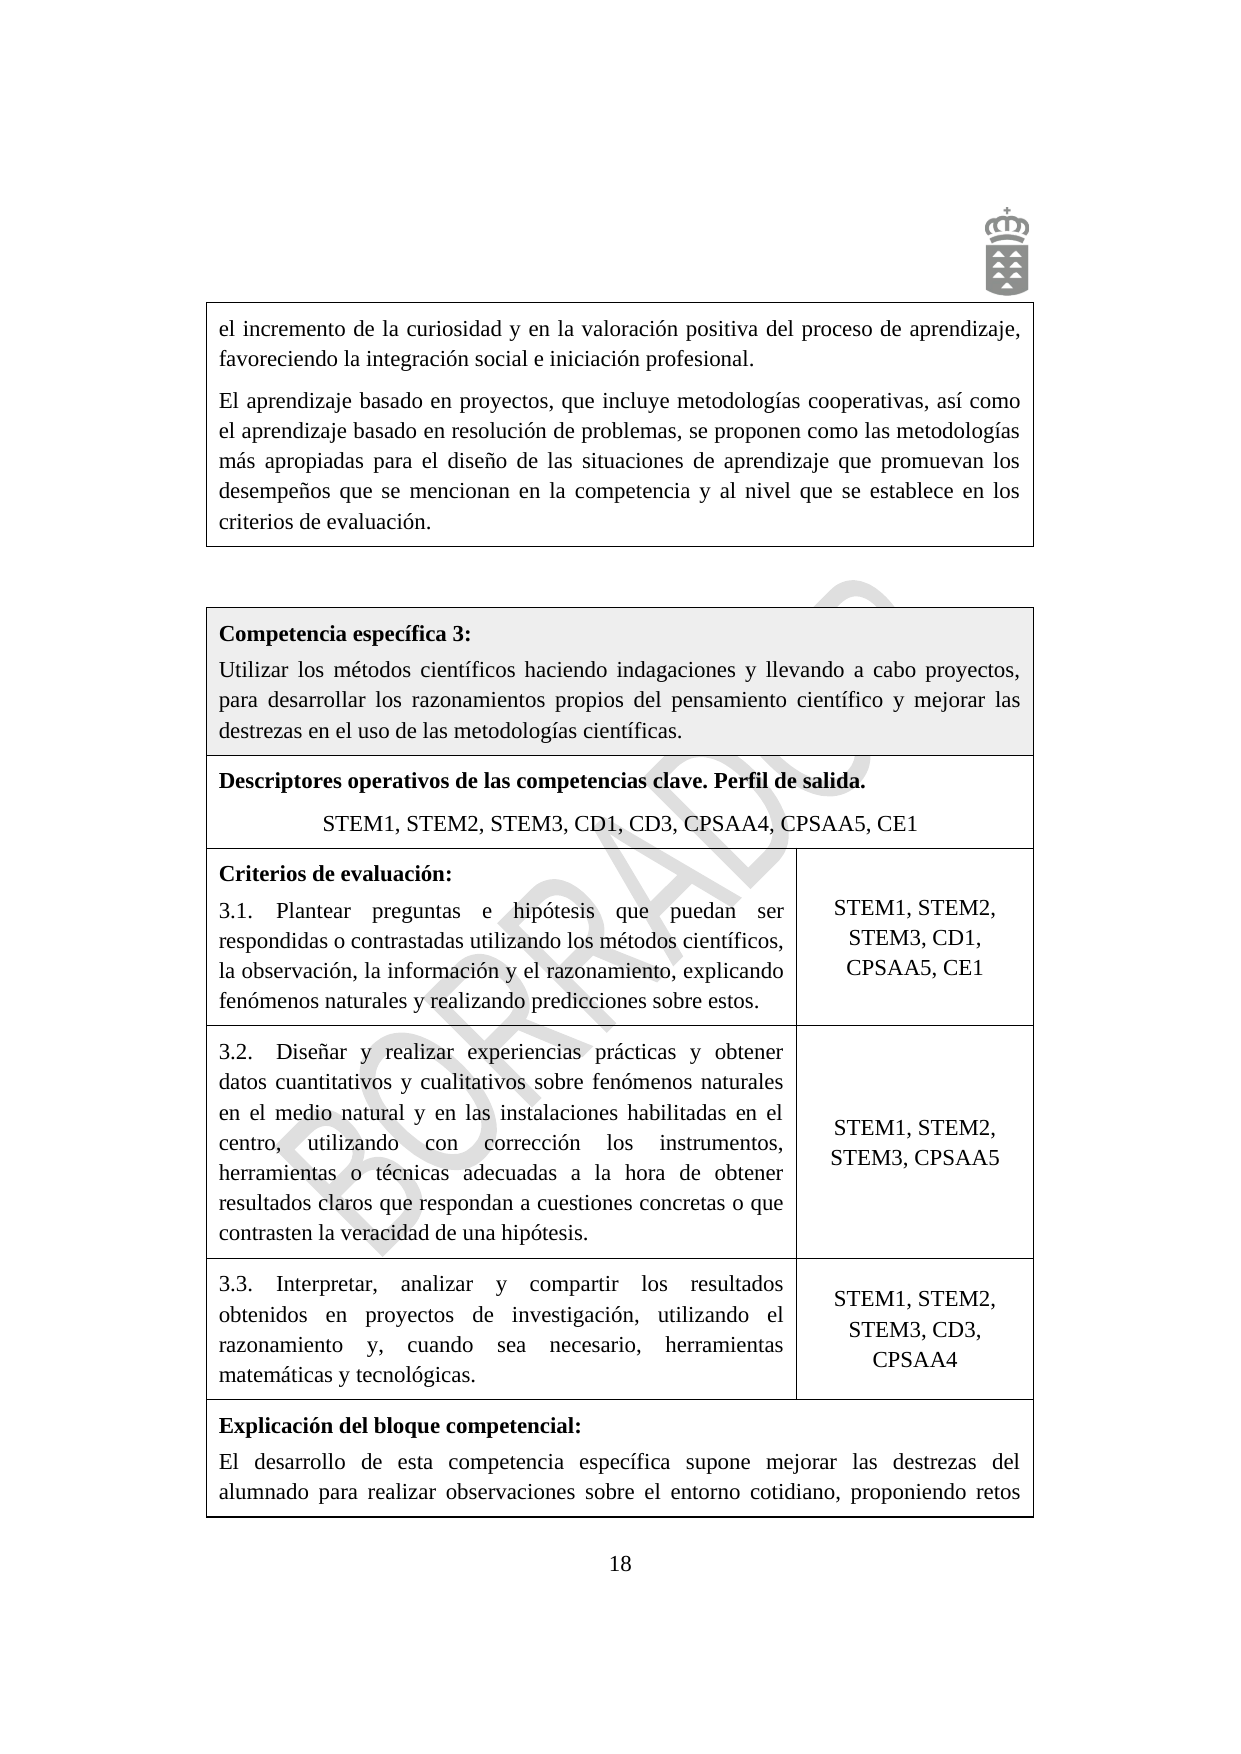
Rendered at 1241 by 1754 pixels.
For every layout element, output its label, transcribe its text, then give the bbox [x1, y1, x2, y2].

table_cell Explicación del bloque competencial: El desarrollo de esta competencia específica supone mejorar las destrezas del alumnado para realizar observaciones sobre el entorno cotidiano, proponiendo retos [207, 1400, 1033, 1516]
table_cell Descriptores operativos de las competencias clave. Perfil de salida. STEM1, STEM2, STEM3, CD1, CD3, CPSAA4, CPSAA5, CE1 [207, 756, 1033, 848]
table_header Competencia específica 3: Utilizar los métodos científicos haciendo indagaciones y llevando a cabo proyectos, para desarrollar los razonamientos propios del pensamiento científico y mejorar las destrezas en el uso de las metodologías científicas. [207, 608, 1033, 755]
picture [984, 207, 1030, 296]
table_cell STEM1, STEM2, STEM3, CD1, CPSAA5, CE1 [797, 849, 1033, 1025]
table_cell 3.2. Diseñar y realizar experiencias prácticas y obtener datos cuantitativos y cualitativos sobre fenómenos naturales en el medio natural y en las instalaciones habilitadas en el centro, utilizando con corrección los instrumentos, herramientas o técnicas adecuadas a la hora de obtener resultados claros que respondan a cuestiones concretas o que contrasten la veracidad de una hipótesis. [207, 1026, 796, 1258]
table_cell STEM1, STEM2, STEM3, CPSAA5 [797, 1026, 1033, 1258]
table_cell el incremento de la curiosidad y en la valoración positiva del proceso de aprendizaje, favoreciendo la integración social e iniciación profesional. El aprendizaje basado en proyectos, que incluye metodologías cooperativas, así como el aprendizaje basado en resolución de problemas, se proponen como las metodologías más apropiadas para el diseño de las situaciones de aprendizaje que promuevan los desempeños que se mencionan en la competencia y al nivel que se establece en los criterios de evaluación. [207, 303, 1033, 546]
table_cell 3.3. Interpretar, analizar y compartir los resultados obtenidos en proyectos de investigación, utilizando el razonamiento y, cuando sea necesario, herramientas matemáticas y tecnológicas. [207, 1259, 796, 1399]
table_cell Criterios de evaluación: 3.1. Plantear preguntas e hipótesis que puedan ser respondidas o contrastadas utilizando los métodos científicos, la observación, la información y el razonamiento, explicando fenómenos naturales y realizando predicciones sobre estos. [207, 849, 796, 1025]
table_cell STEM1, STEM2, STEM3, CD3, CPSAA4 [797, 1259, 1033, 1399]
